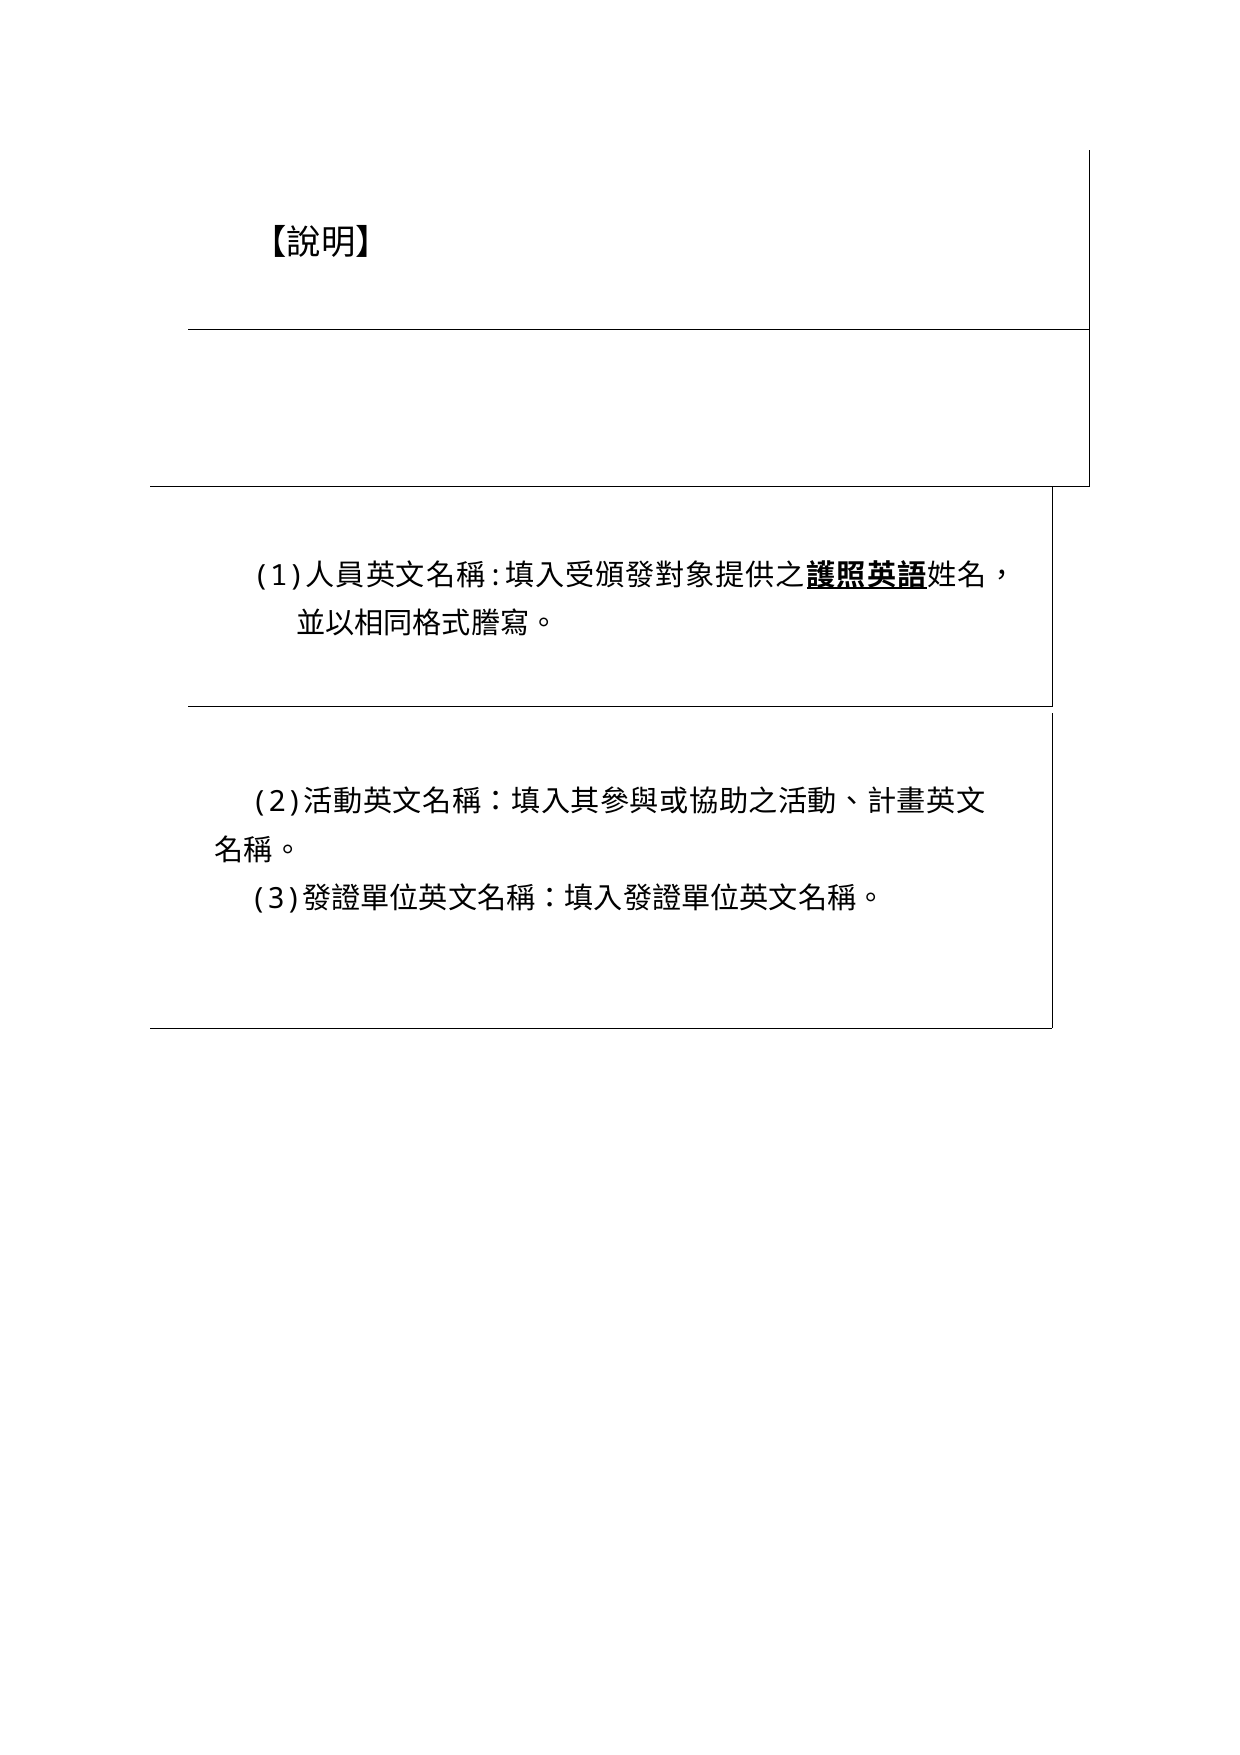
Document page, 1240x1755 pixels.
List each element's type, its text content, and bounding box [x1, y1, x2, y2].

text (3)發證單位英文名稱：填入發證單位英文名稱。 [150, 810, 1052, 917]
text 【說明】 [187, 150, 1089, 329]
text (2)活動英文名稱：填入其參與或協助之活動、計畫英文名稱。 [150, 713, 1052, 810]
text (1)人員英文名稱:填入受頒發對象提供之護照英語姓名，並以相同格式謄寫。 [188, 487, 1052, 706]
